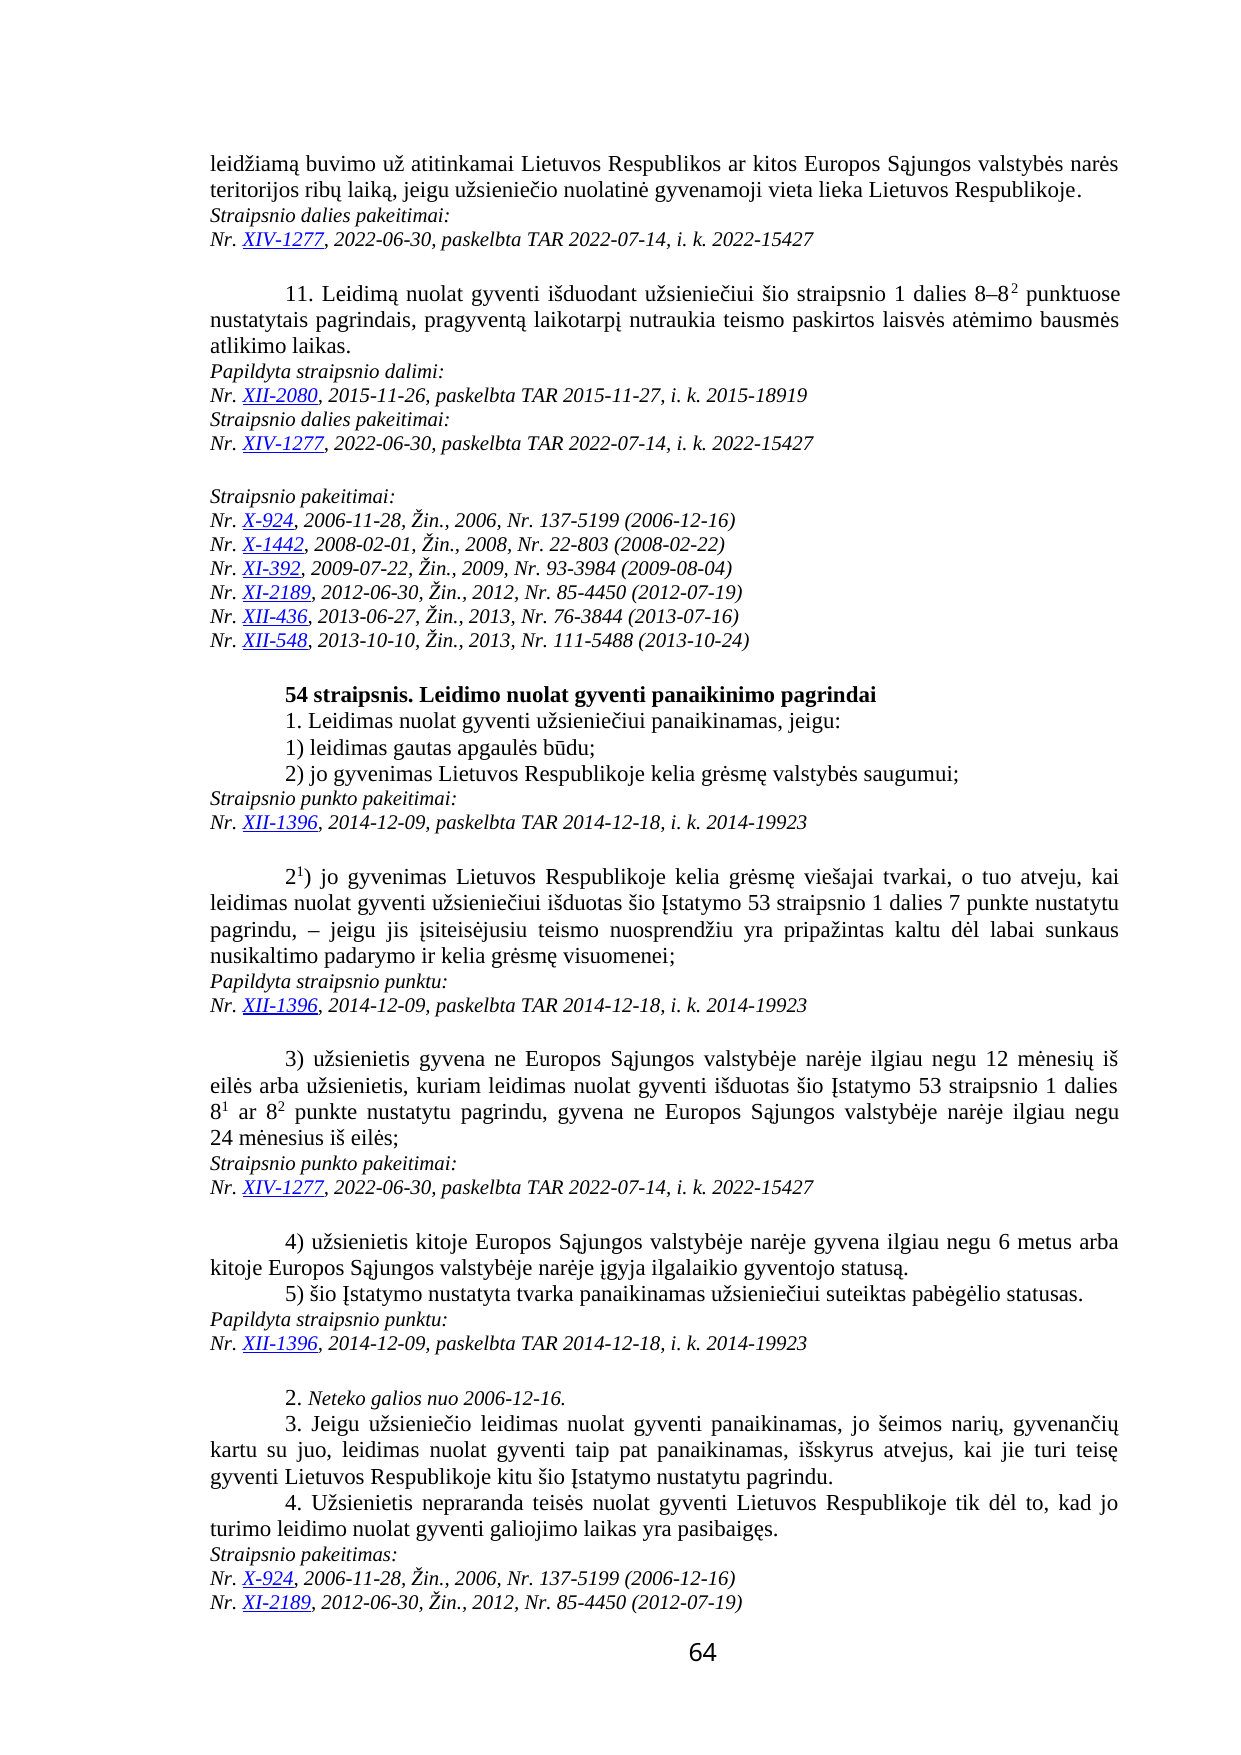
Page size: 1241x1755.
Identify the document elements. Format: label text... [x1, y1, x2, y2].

text Nr. XIV-1277, 2022-06-30, paskelbta TAR 2022-07-14, i. k. 2022-15427 [210, 431, 1120, 455]
text Nr. X-924, 2006-11-28, Žin., 2006, Nr. 137-5199 (2006-12-16) [210, 1566, 1120, 1590]
text Nr. XI-2189, 2012-06-30, Žin., 2012, Nr. 85-4450 (2012-07-19) [210, 1590, 1120, 1614]
text 4) užsienietis kitoje Europos Sąjungos valstybėje narėje gyvena ilgiau negu 6 metus arba kitoje Europos Sąjungos valstybėje narėje įgyja ilgalaikio gyventojo statusą. [210, 1228, 1120, 1280]
text leidžiamą buvimo už atitinkamai Lietuvos Respublikos ar kitos Europos Sąjungos valstybės narės teritorijos ribų laiką, jeigu užsieniečio nuolatinė gyvenamoji vieta lieka Lietuvos Respublikoje. [210, 150, 1120, 203]
text Nr. XI-392, 2009-07-22, Žin., 2009, Nr. 93-3984 (2009-08-04) [210, 556, 1120, 580]
text Straipsnio pakeitimai: [210, 484, 1120, 508]
text Papildyta straipsnio punktu: [210, 968, 1120, 993]
text Straipsnio punkto pakeitimai: [210, 786, 1120, 810]
text Nr. XIV-1277, 2022-06-30, paskelbta TAR 2022-07-14, i. k. 2022-15427 [210, 1175, 1120, 1199]
text Nr. XII-2080, 2015-11-26, paskelbta TAR 2015-11-27, i. k. 2015-18919 [210, 383, 1120, 407]
text Nr. XII-436, 2013-06-27, Žin., 2013, Nr. 76-3844 (2013-07-16) [210, 604, 1120, 628]
text 3. Jeigu užsieniečio leidimas nuolat gyventi panaikinamas, jo šeimos narių, gyvenančių kartu su juo, leidimas nuolat gyventi taip pat panaikinamas, išskyrus atvejus, kai jie turi teisę gyventi Lietuvos Respublikoje kitu šio Įstatymo nustatytu pagrindu. [210, 1410, 1120, 1489]
text 5) šio Įstatymo nustatyta tvarka panaikinamas užsieniečiui suteiktas pabėgėlio statusas. [210, 1280, 1120, 1307]
text Papildyta straipsnio dalimi: [210, 359, 1120, 383]
text 2) jo gyvenimas Lietuvos Respublikoje kelia grėsmę valstybės saugumui; [210, 760, 1120, 786]
text 3) užsienietis gyvena ne Europos Sąjungos valstybėje narėje ilgiau negu 12 mėnesių iš eilės arba užsienietis, kuriam leidimas nuolat gyventi išduotas šio Įstatymo 53 straipsnio 1 dalies 81 ar 82 punkte nustatytu pagrindu, gyvena ne Europos Sąjungos valstybėje narėje ilgiau negu 24 mėnesius iš eilės; [210, 1045, 1120, 1151]
text 21) jo gyvenimas Lietuvos Respublikoje kelia grėsmę viešajai tvarkai, o tuo atveju, kai leidimas nuolat gyventi užsieniečiui išduotas šio Įstatymo 53 straipsnio 1 dalies 7 punkte nustatytu pagrindu, – jeigu jis įsiteisėjusiu teismo nuosprendžiu yra pripažintas kaltu dėl labai sunkaus nusikaltimo padarymo ir kelia grėsmę visuomenei; [210, 863, 1120, 968]
text Papildyta straipsnio punktu: [210, 1307, 1120, 1331]
text Nr. XII-548, 2013-10-10, Žin., 2013, Nr. 111-5488 (2013-10-24) [210, 628, 1120, 652]
text Nr. X-1442, 2008-02-01, Žin., 2008, Nr. 22-803 (2008-02-22) [210, 532, 1120, 556]
text Straipsnio dalies pakeitimai: [210, 203, 1120, 227]
text Nr. XII-1396, 2014-12-09, paskelbta TAR 2014-12-18, i. k. 2014-19923 [210, 1331, 1120, 1355]
text Nr. XII-1396, 2014-12-09, paskelbta TAR 2014-12-18, i. k. 2014-19923 [210, 993, 1120, 1017]
text 1. Leidimas nuolat gyventi užsieniečiui panaikinamas, jeigu: [210, 707, 1120, 733]
text Nr. XI-2189, 2012-06-30, Žin., 2012, Nr. 85-4450 (2012-07-19) [210, 580, 1120, 604]
text 2. Neteko galios nuo 2006-12-16. [210, 1384, 1120, 1410]
text Nr. X-924, 2006-11-28, Žin., 2006, Nr. 137-5199 (2006-12-16) [210, 508, 1120, 532]
text Straipsnio punkto pakeitimai: [210, 1151, 1120, 1175]
text Nr. XIV-1277, 2022-06-30, paskelbta TAR 2022-07-14, i. k. 2022-15427 [210, 227, 1120, 251]
text 54 straipsnis. Leidimo nuolat gyventi panaikinimo pagrindai [210, 681, 1120, 707]
text Straipsnio pakeitimas: [210, 1542, 1120, 1566]
text 1) leidimas gautas apgaulės būdu; [210, 733, 1120, 760]
text 11. Leidimą nuolat gyventi išduodant užsieniečiui šio straipsnio 1 dalies 8–82 punktuose nustatytais pagrindais, pragyventą laikotarpį nutraukia teismo paskirtos laisvės atėmimo bausmės atlikimo laikas. [210, 279, 1120, 359]
text 4. Užsienietis nepraranda teisės nuolat gyventi Lietuvos Respublikoje tik dėl to, kad jo turimo leidimo nuolat gyventi galiojimo laikas yra pasibaigęs. [210, 1489, 1120, 1542]
text Straipsnio dalies pakeitimai: [210, 407, 1120, 431]
text Nr. XII-1396, 2014-12-09, paskelbta TAR 2014-12-18, i. k. 2014-19923 [210, 810, 1120, 834]
